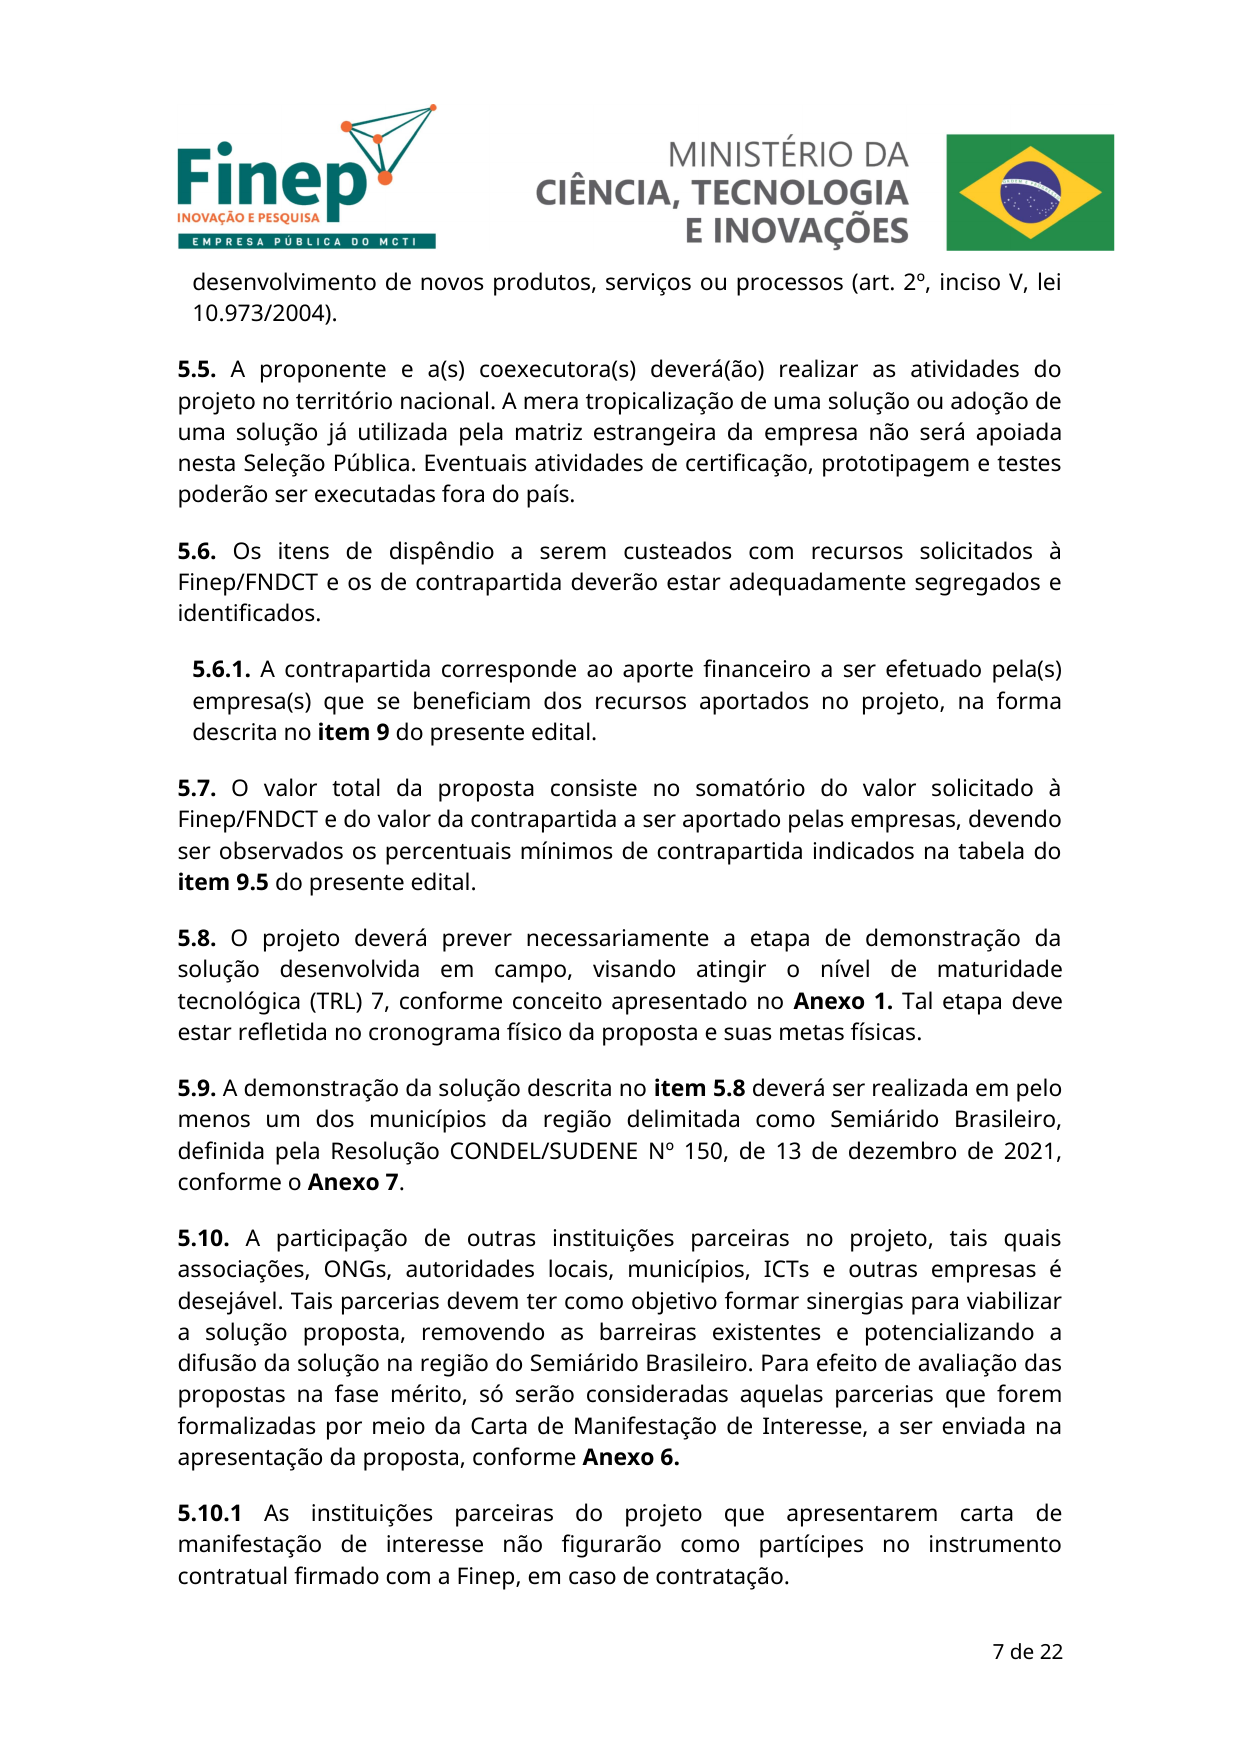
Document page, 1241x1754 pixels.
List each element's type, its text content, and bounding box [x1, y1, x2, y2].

text desenvolvimento de novos produtos, serviços ou processos (art. 2º, inciso V, lei 10.973/2004). [192, 266, 1063, 328]
text 5.6.1. A contrapartida corresponde ao aporte financeiro a ser efetuado pela(s) empresa(s) que se beneficiam dos recursos aportados no projeto, na forma descrita no item 9 do presente edital. [192, 653, 1063, 747]
text 5.8. O projeto deverá prever necessariamente a etapa de demonstração da solução desenvolvida em campo, visando atingir o nível de maturidade tecnológica (TRL) 7, conforme conceito apresentado no Anexo 1. Tal etapa deve estar refletida no cronograma físico da proposta e suas metas físicas. [177, 922, 1063, 1047]
text 5.10. A participação de outras instituições parceiras no projeto, tais quais associações, ONGs, autoridades locais, municípios, ICTs e outras empresas é desejável. Tais parcerias devem ter como objetivo formar sinergias para viabilizar a solução proposta, removendo as barreiras existentes e potencializando a difusão da solução na região do Semiárido Brasileiro. Para efeito de avaliação das propostas na fase mérito, só serão consideradas aquelas parcerias que forem formalizadas por meio da Carta de Manifestação de Interesse, a ser enviada na apresentação da proposta, conforme Anexo 6. [177, 1222, 1063, 1472]
text 5.9. A demonstração da solução descrita no item 5.8 deverá ser realizada em pelo menos um dos municípios da região delimitada como Semiárido Brasileiro, definida pela Resolução CONDEL/SUDENE Nº 150, de 13 de dezembro de 2021, conforme o Anexo 7. [177, 1072, 1063, 1197]
text 5.7. O valor total da proposta consiste no somatório do valor solicitado à Finep/FNDCT e do valor da contrapartida a ser aportado pelas empresas, devendo ser observados os percentuais mínimos de contrapartida indicados na tabela do item 9.5 do presente edital. [177, 772, 1063, 897]
text 5.5. A proponente e a(s) coexecutora(s) deverá(ão) realizar as atividades do projeto no território nacional. A mera tropicalização de uma solução ou adoção de uma solução já utilizada pela matriz estrangeira da empresa não será apoiada nesta Seleção Pública. Eventuais atividades de certificação, prototipagem e testes poderão ser executadas fora do país. [177, 353, 1063, 509]
text 5.10.1 As instituições parceiras do projeto que apresentarem carta de manifestação de interesse não figurarão como partícipes no instrumento contratual firmado com a Finep, em caso de contratação. [177, 1497, 1063, 1591]
text 5.6. Os itens de dispêndio a serem custeados com recursos solicitados à Finep/FNDCT e os de contrapartida deverão estar adequadamente segregados e identificados. [177, 534, 1063, 628]
